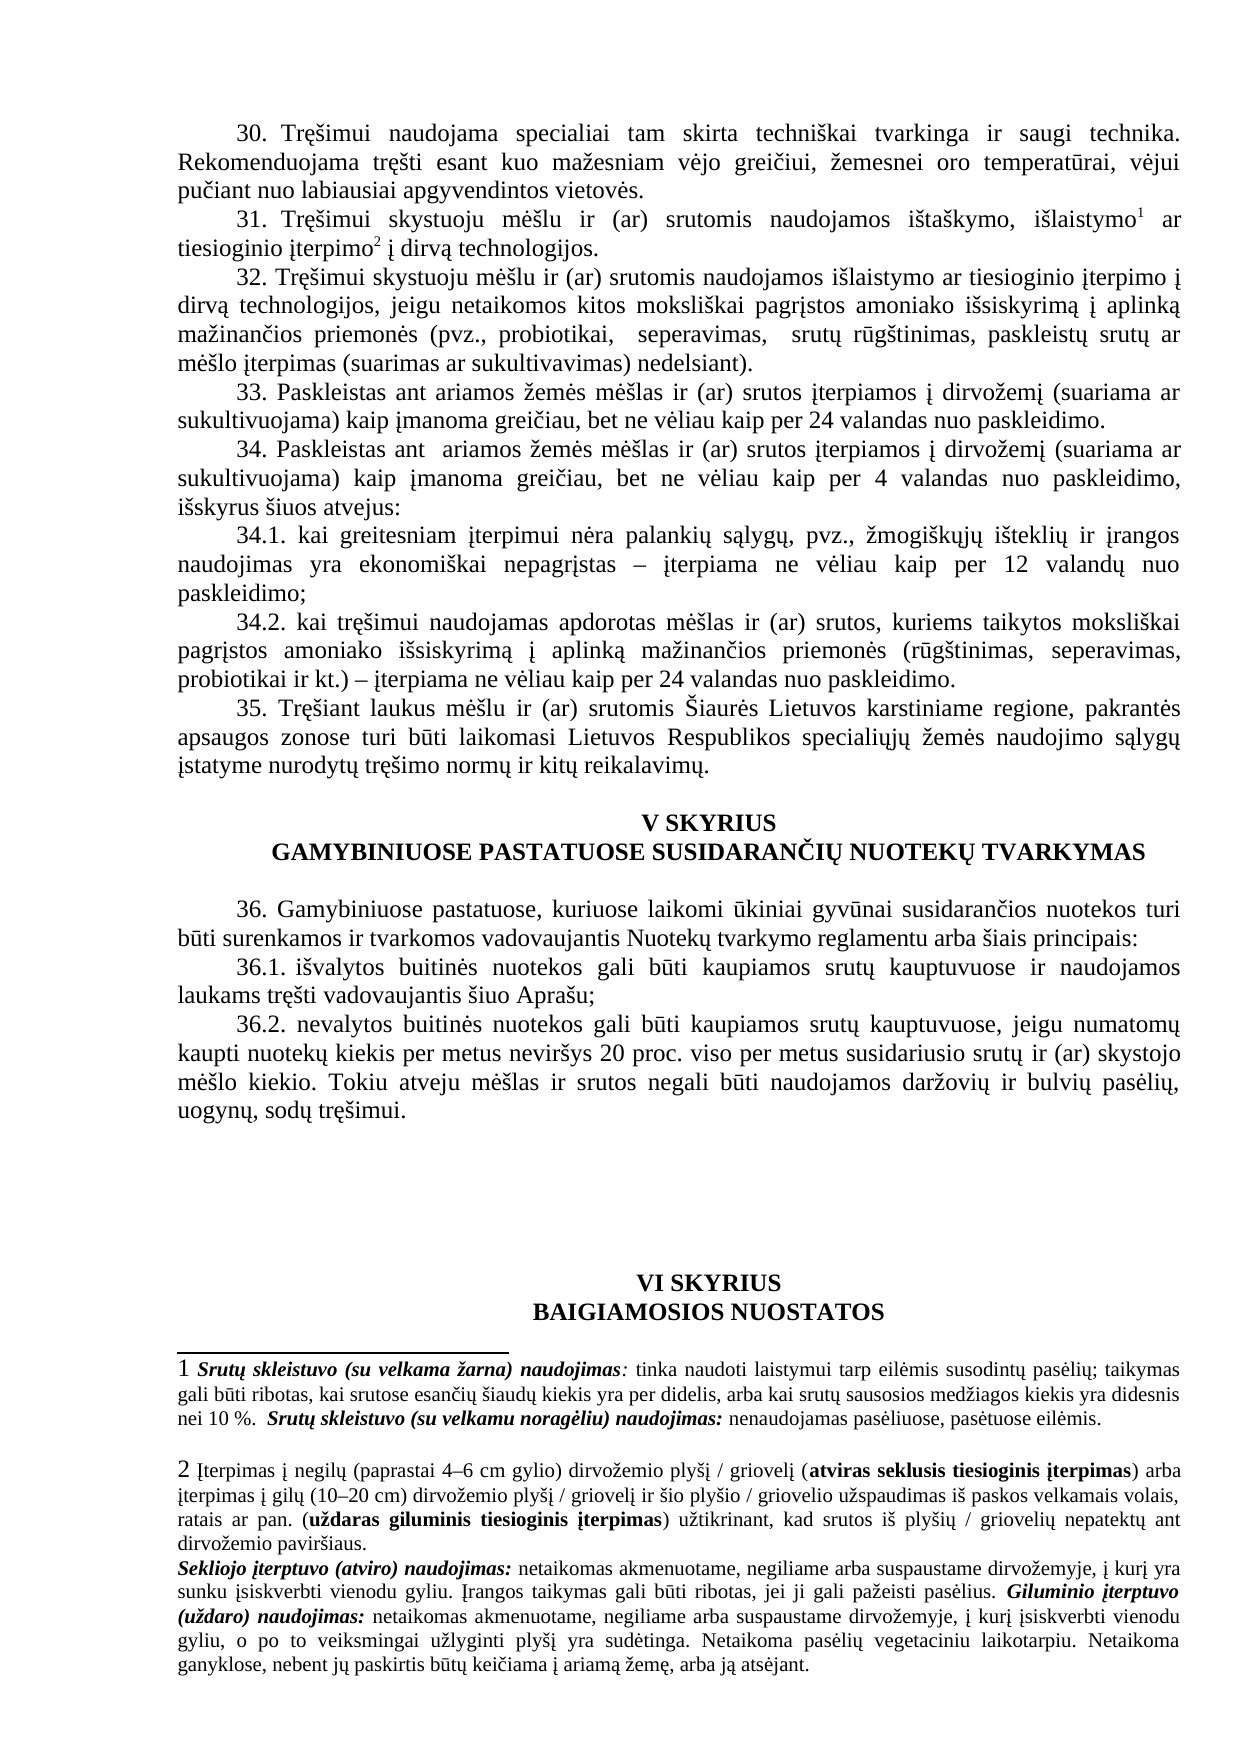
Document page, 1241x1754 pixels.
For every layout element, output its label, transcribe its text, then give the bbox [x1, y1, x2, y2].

text 35. Tręšiant laukus mėšlu ir (ar) srutomis Šiaurės Lietuvos karstiniame regione, pakrantės apsaugos zonose turi būti laikomasi Lietuvos Respublikos specialiųjų žemės naudojimo sąlygų įstatyme nurodytų tręšimo normų ir kitų reikalavimų. [177, 693, 1181, 779]
text Įterpimas į negilų (paprastai 4–6 cm gylio) dirvožemio plyšį / griovelį (atviras seklusis tiesioginis įterpimas) arba įterpimas į gilų (10–20 cm) dirvožemio plyšį / griovelį ir šio plyšio / griovelio užspaudimas iš paskos velkamais volais, ratais ar pan. (uždaras giluminis tiesioginis įterpimas) užtikrinant, kad srutos iš plyšių / griovelių nepatektų ant dirvožemio paviršiaus. [177, 1454, 1181, 1555]
text GAMYBINIUOSE PASTATUOSE SUSIDARANČIŲ NUOTEKŲ TVARKYMAS [177, 837, 1181, 866]
text V skyrius [177, 808, 1181, 837]
text Sekliojo įterptuvo (atviro) naudojimas: netaikomas akmenuotame, negiliame arba suspaustame dirvožemyje, į kurį yra sunku įsiskverbti vienodu gyliu. Įrangos taikymas gali būti ribotas, jei ji gali pažeisti pasėlius. Giluminio įterptuvo (uždaro) naudojimas: netaikomas akmenuotame, negiliame arba suspaustame dirvožemyje, į kurį įsiskverbti vienodu gyliu, o po to veiksmingai užlyginti plyšį yra sudėtinga. Netaikoma pasėlių vegetaciniu laikotarpiu. Netaikoma ganyklose, nebent jų paskirtis būtų keičiama į ariamą žemę, arba ją atsėjant. [177, 1555, 1181, 1676]
text 34. Paskleistas ant ariamos žemės mėšlas ir (ar) srutos įterpiamos į dirvožemį (suariama ar sukultivuojama) kaip įmanoma greičiau, bet ne vėliau kaip per 4 valandas nuo paskleidimo, išskyrus šiuos atvejus: [177, 434, 1181, 521]
text 32. Tręšimui skystuoju mėšlu ir (ar) srutomis naudojamos išlaistymo ar tiesioginio įterpimo į dirvą technologijos, jeigu netaikomos kitos moksliškai pagrįstos amoniako išsiskyrimą į aplinką mažinančios priemonės (pvz., probiotikai, seperavimas, srutų rūgštinimas, paskleistų srutų ar mėšlo įterpimas (suarimas ar sukultivavimas) nedelsiant). [177, 262, 1181, 377]
text BAIGIAMOSIOS NUOSTATOS [177, 1297, 1181, 1326]
text Srutų skleistuvo (su velkama žarna) naudojimas: tinka naudoti laistymui tarp eilėmis susodintų pasėlių; taikymas gali būti ribotas, kai srutose esančių šiaudų kiekis yra per didelis, arba kai srutų sausosios medžiagos kiekis yra didesnis nei 10 %. Srutų skleistuvo (su velkamu noragėliu) naudojimas: nenaudojamas pasėliuose, pasėtuose eilėmis. [177, 1353, 1181, 1430]
text 36.2. nevalytos buitinės nuotekos gali būti kaupiamos srutų kauptuvuose, jeigu numatomų kaupti nuotekų kiekis per metus neviršys 20 proc. viso per metus susidariusio srutų ir (ar) skystojo mėšlo kiekio. Tokiu atveju mėšlas ir srutos negali būti naudojamos daržovių ir bulvių pasėlių, uogynų, sodų tręšimui. [177, 1009, 1181, 1124]
text 33. Paskleistas ant ariamos žemės mėšlas ir (ar) srutos įterpiamos į dirvožemį (suariama ar sukultivuojama) kaip įmanoma greičiau, bet ne vėliau kaip per 24 valandas nuo paskleidimo. [177, 377, 1181, 434]
text VI skyrius [177, 1268, 1181, 1297]
text 30. Tręšimui naudojama specialiai tam skirta techniškai tvarkinga ir saugi technika. Rekomenduojama tręšti esant kuo mažesniam vėjo greičiui, žemesnei oro temperatūrai, vėjui pučiant nuo labiausiai apgyvendintos vietovės. [177, 118, 1181, 204]
text 36. Gamybiniuose pastatuose, kuriuose laikomi ūkiniai gyvūnai susidarančios nuotekos turi būti surenkamos ir tvarkomos vadovaujantis Nuotekų tvarkymo reglamentu arba šiais principais: [177, 894, 1181, 952]
text 34.2. kai tręšimui naudojamas apdorotas mėšlas ir (ar) srutos, kuriems taikytos moksliškai pagrįstos amoniako išsiskyrimą į aplinką mažinančios priemonės (rūgštinimas, seperavimas, probiotikai ir kt.) – įterpiama ne vėliau kaip per 24 valandas nuo paskleidimo. [177, 607, 1181, 693]
text 36.1. išvalytos buitinės nuotekos gali būti kaupiamos srutų kauptuvuose ir naudojamos laukams tręšti vadovaujantis šiuo Aprašu; [177, 952, 1181, 1009]
text 34.1. kai greitesniam įterpimui nėra palankių sąlygų, pvz., žmogiškųjų išteklių ir įrangos naudojimas yra ekonomiškai nepagrįstas – įterpiama ne vėliau kaip per 12 valandų nuo paskleidimo; [177, 521, 1181, 607]
text 31. Tręšimui skystuoju mėšlu ir (ar) srutomis naudojamos ištaškymo, išlaistymo ar tiesioginio įterpimo į dirvą technologijos. [177, 204, 1181, 262]
